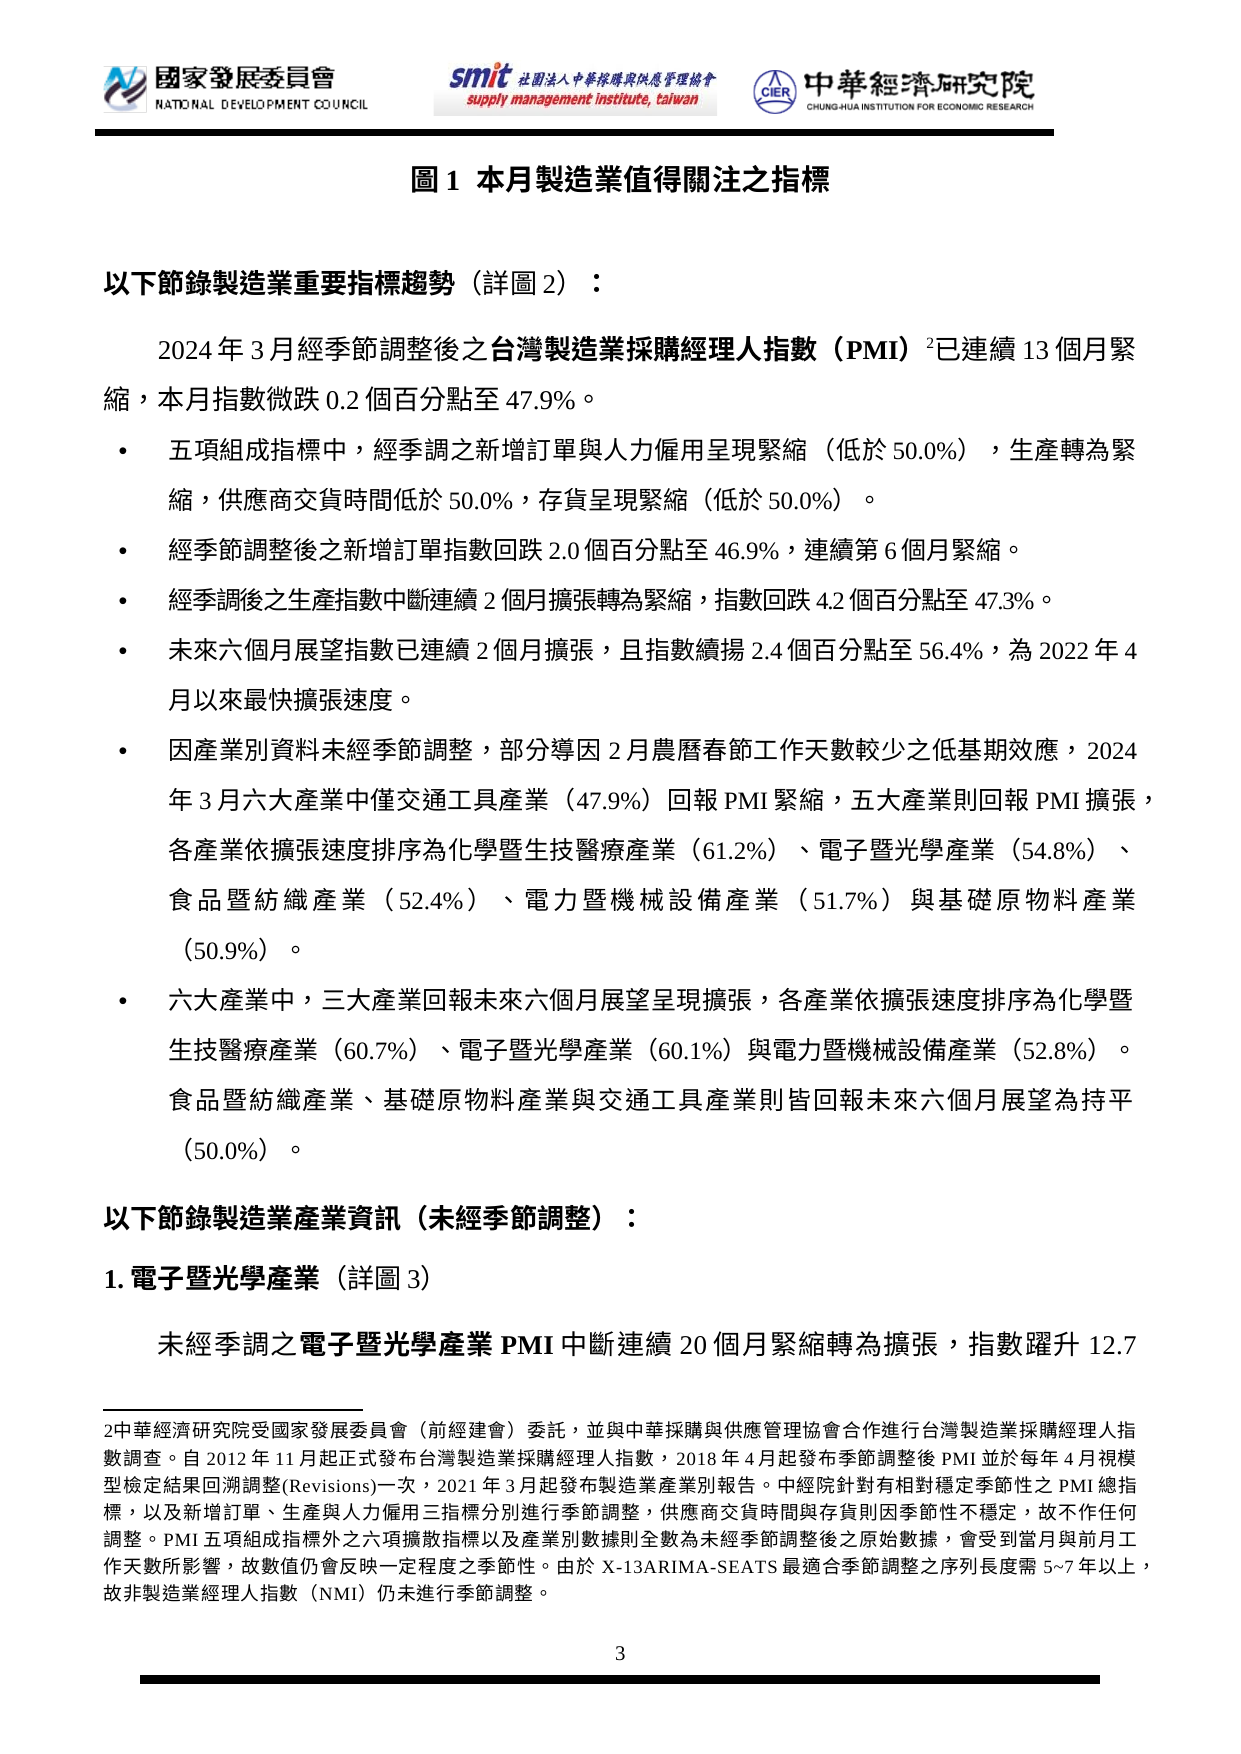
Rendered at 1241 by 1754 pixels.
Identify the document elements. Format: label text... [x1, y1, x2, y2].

text 1. 電子暨光學產業（詳圖3） [103, 1257, 1137, 1296]
picture [738, 53, 1048, 131]
picture [103, 55, 393, 130]
text 未經季調之電子暨光學產業PMI中斷連續20個月緊縮轉為擴張，指數躍升12.7 [103, 1315, 1137, 1365]
list 未來六個月展望指數已連續2個月擴張，且指數續揚2.4個百分點至56.4%，為2022年4月以來最快擴張速度。 [118, 619, 1137, 719]
list 六大產業中，三大產業回報未來六個月展望呈現擴張，各產業依擴張速度排序為化學暨生技醫療產業（60.7%）、電子暨光學產業（60.1%）與電力暨機械設備產業（52.8%）。食品暨紡織產業、基礎原物料產業與交通工具產業則皆回報未來六個月展望為持平（50.0%）。 [118, 969, 1137, 1169]
list 經季調後之生產指數中斷連續2個月擴張轉為緊縮，指數回跌4.2個百分點至47.3%。 [118, 569, 1137, 619]
list 因產業別資料未經季節調整，部分導因2月農曆春節工作天數較少之低基期效應，2024年3月六大產業中僅交通工具產業（47.9%）回報PMI緊縮，五大產業則回報PMI擴張，各產業依擴張速度排序為化學暨生技醫療產業（61.2%）、電子暨光學產業（54.8%）、食品暨紡織產業（52.4%）、電力暨機械設備產業（51.7%）與基礎原物料產業（50.9%）。 [118, 719, 1137, 969]
list 五項組成指標中，經季調之新增訂單與人力僱用呈現緊縮（低於50.0%），生產轉為緊縮，供應商交貨時間低於50.0%，存貨呈現緊縮（低於50.0%）。 [118, 419, 1137, 519]
text 以下節錄製造業重要指標趨勢（詳圖2）： [103, 244, 1137, 319]
table_cell 圖1 本月製造業值得關注之指標 [104, 148, 1137, 207]
picture [433, 60, 718, 116]
text 2024年3月經季節調整後之台灣製造業採購經理人指數（PMI）已連續13個月緊縮，本月指數微跌0.2個百分點至47.9%。 [103, 319, 1137, 419]
list 經季節調整後之新增訂單指數回跌2.0個百分點至46.9%，連續第6個月緊縮。 [118, 519, 1137, 569]
text 以下節錄製造業產業資訊（未經季節調整）： [103, 1188, 1137, 1238]
text 中華經濟研究院受國家發展委員會（前經建會）委託，並與中華採購與供應管理協會合作進行台灣製造業採購經理人指數調查。自2012年11月起正式發布台灣製造業採購經理人指數，2018年4月起發布季節調整後PMI並於每年4月視模型檢定結果回溯調整(Revisions)一次，2021年3月起發布製造業產業別報告。中經院針對有相對穩定季節性之PMI總指標，以及新增訂單、生產與人力僱用三指標分別進行季節調整，供應商交貨時間與存貨則因季節性不穩定，故不作任何調整。PMI五項組成指標外之六項擴散指標以及產業別數據則全數為未經季節調整後之原始數據，會受到當月與前月工作天數所影響，故數值仍會反映一定程度之季節性。由於X-13ARIMA-SEATS最適合季節調整之序列長度需5~7年以上，故非製造業經理人指數（NMI）仍未進行季節調整。 [103, 1416, 1137, 1606]
